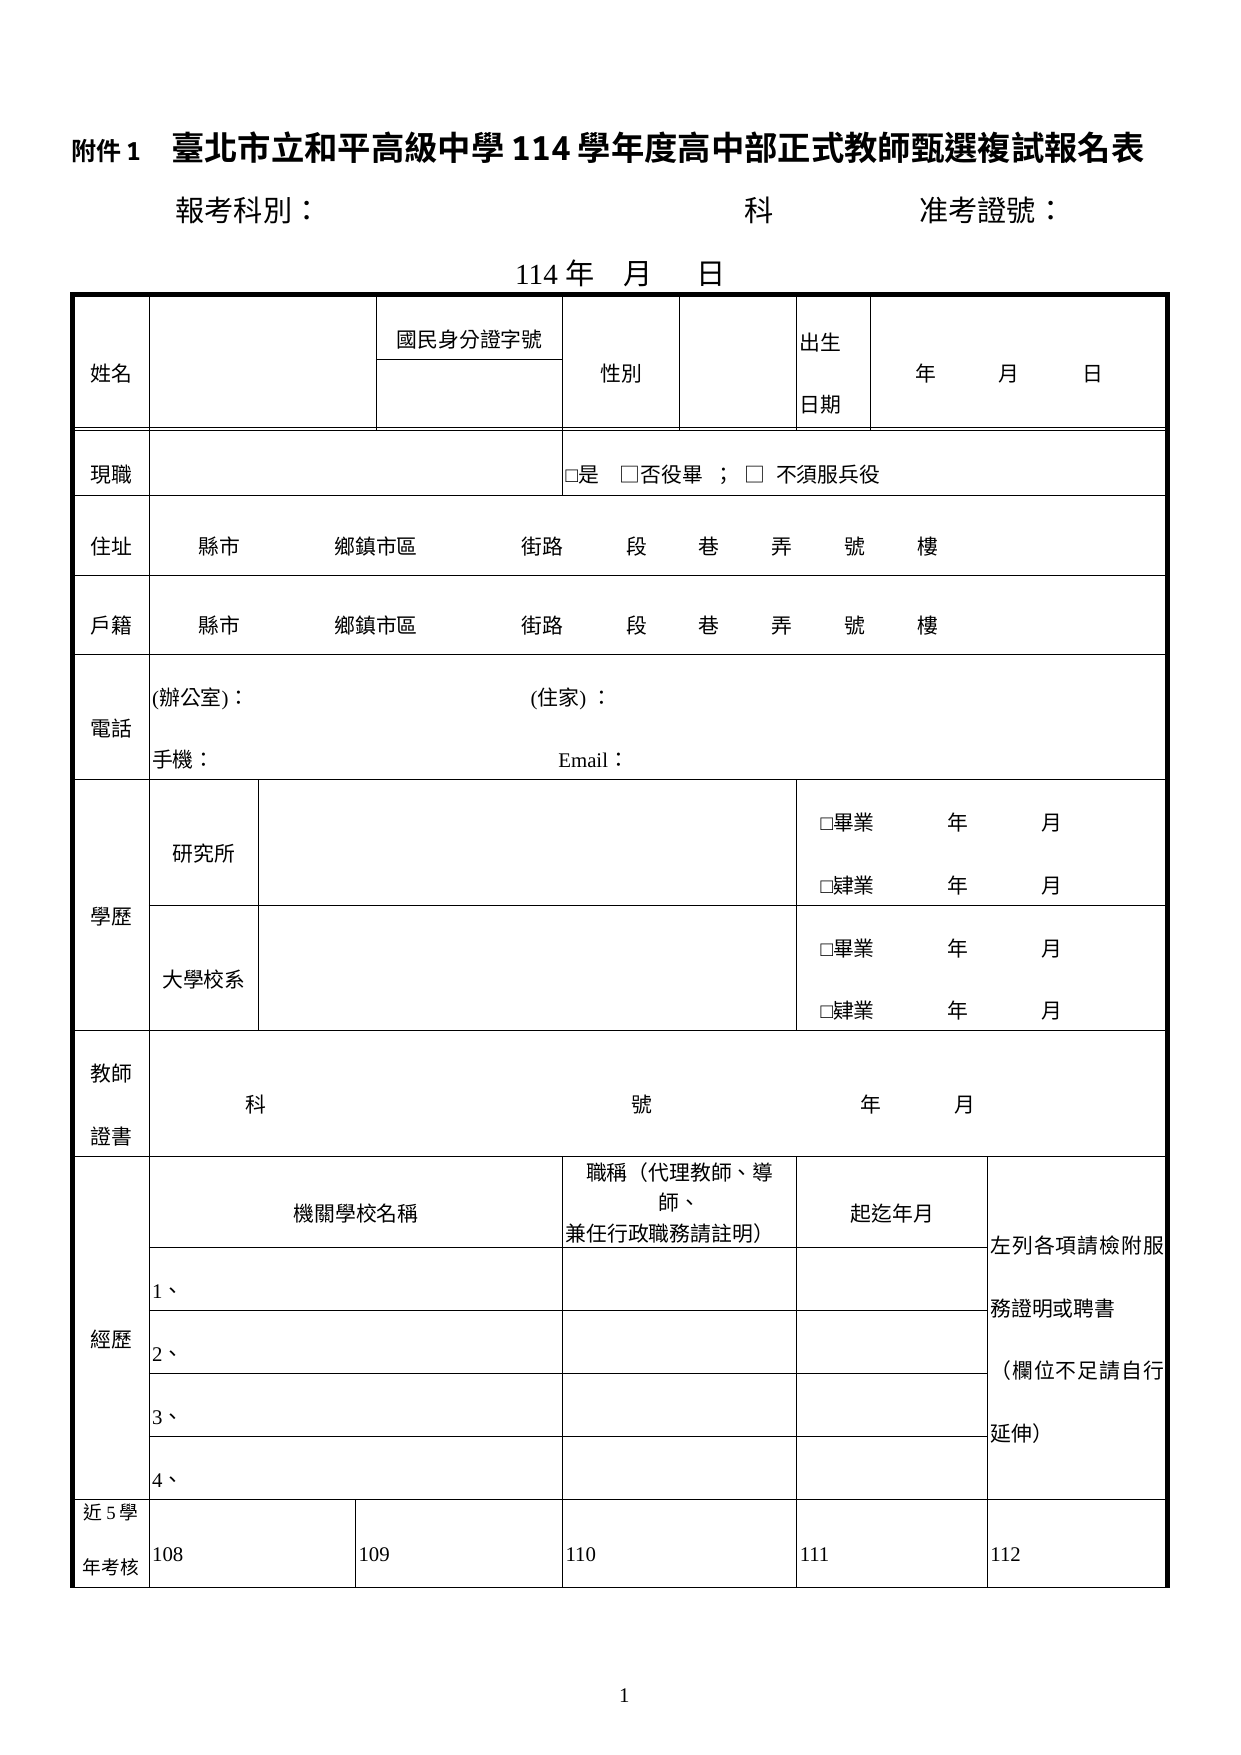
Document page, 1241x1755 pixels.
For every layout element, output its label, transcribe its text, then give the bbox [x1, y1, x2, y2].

table_cell 電話 [75, 655, 149, 779]
table_cell 現職 [75, 431, 149, 495]
table_header [680, 297, 796, 427]
table_cell 住址 [75, 496, 149, 574]
table_header [150, 297, 376, 427]
table_cell [563, 1437, 796, 1499]
text 報考科別： 科 准考證號： 114 年 月 日 [71, 167, 1169, 292]
table_cell □畢業 年 月 □肄業 年 月 [797, 906, 1165, 1030]
table_cell 職稱（代理教師、導師、 兼任行政職務請註明） [563, 1157, 796, 1247]
table_cell (辦公室)： (住家) ： 手機： Email： [150, 655, 1165, 779]
table_cell 3、 [150, 1374, 562, 1436]
table_cell 機關學校名稱 [150, 1157, 562, 1247]
table_cell 大學校系 [150, 906, 258, 1030]
table_cell [797, 1437, 987, 1499]
table_cell □畢業 年 月 □肄業 年 月 [797, 780, 1165, 905]
table_cell 近5學 年考核 [75, 1500, 149, 1587]
table_header 姓名 [75, 297, 149, 427]
table_cell 111 [797, 1500, 987, 1587]
table_cell 縣市 鄉鎮市區 街路 段 巷 弄 號 樓 [150, 576, 1165, 654]
table_header 出生 日期 [797, 297, 870, 427]
table_cell [797, 1374, 987, 1436]
table_cell 學歷 [75, 780, 149, 1030]
table_cell [259, 780, 796, 905]
table_cell [259, 906, 796, 1030]
table_cell [563, 1248, 796, 1310]
table_cell 108 [150, 1500, 355, 1587]
table_cell 4、 [150, 1437, 562, 1499]
table_cell 110 [563, 1500, 796, 1587]
table_cell [150, 431, 562, 495]
table_header 性別 [563, 297, 679, 427]
table_cell 經歷 [75, 1157, 149, 1499]
table_cell [377, 360, 562, 427]
table_cell 戶籍 [75, 576, 149, 654]
table_cell 研究所 [150, 780, 258, 905]
table_cell 112 [988, 1500, 1165, 1587]
text 附件1 臺北市立和平高級中學114學年度高中部正式教師甄選複試報名表 [71, 105, 1169, 167]
table_cell [563, 1311, 796, 1373]
table_cell 左列各項請檢附服務證明或聘書 （欄位不足請自行延伸） [988, 1157, 1165, 1499]
table_cell 1、 [150, 1248, 562, 1310]
table_cell 起迄年月 [797, 1157, 987, 1247]
table_cell 縣市 鄉鎮市區 街路 段 巷 弄 號 樓 [150, 496, 1165, 574]
table_header 年 月 日 [871, 297, 1165, 427]
table_cell 2、 [150, 1311, 562, 1373]
table_cell [797, 1311, 987, 1373]
table_header 國民身分證字號 [377, 297, 562, 359]
table_cell 教師 證書 [75, 1031, 149, 1156]
table_cell 科 號 年 月 [150, 1031, 1165, 1156]
table_cell 109 [356, 1500, 562, 1587]
table_cell [563, 1374, 796, 1436]
table_cell □是 □否役畢 ； □ 不須服兵役 [563, 431, 1165, 495]
table_cell [797, 1248, 987, 1310]
